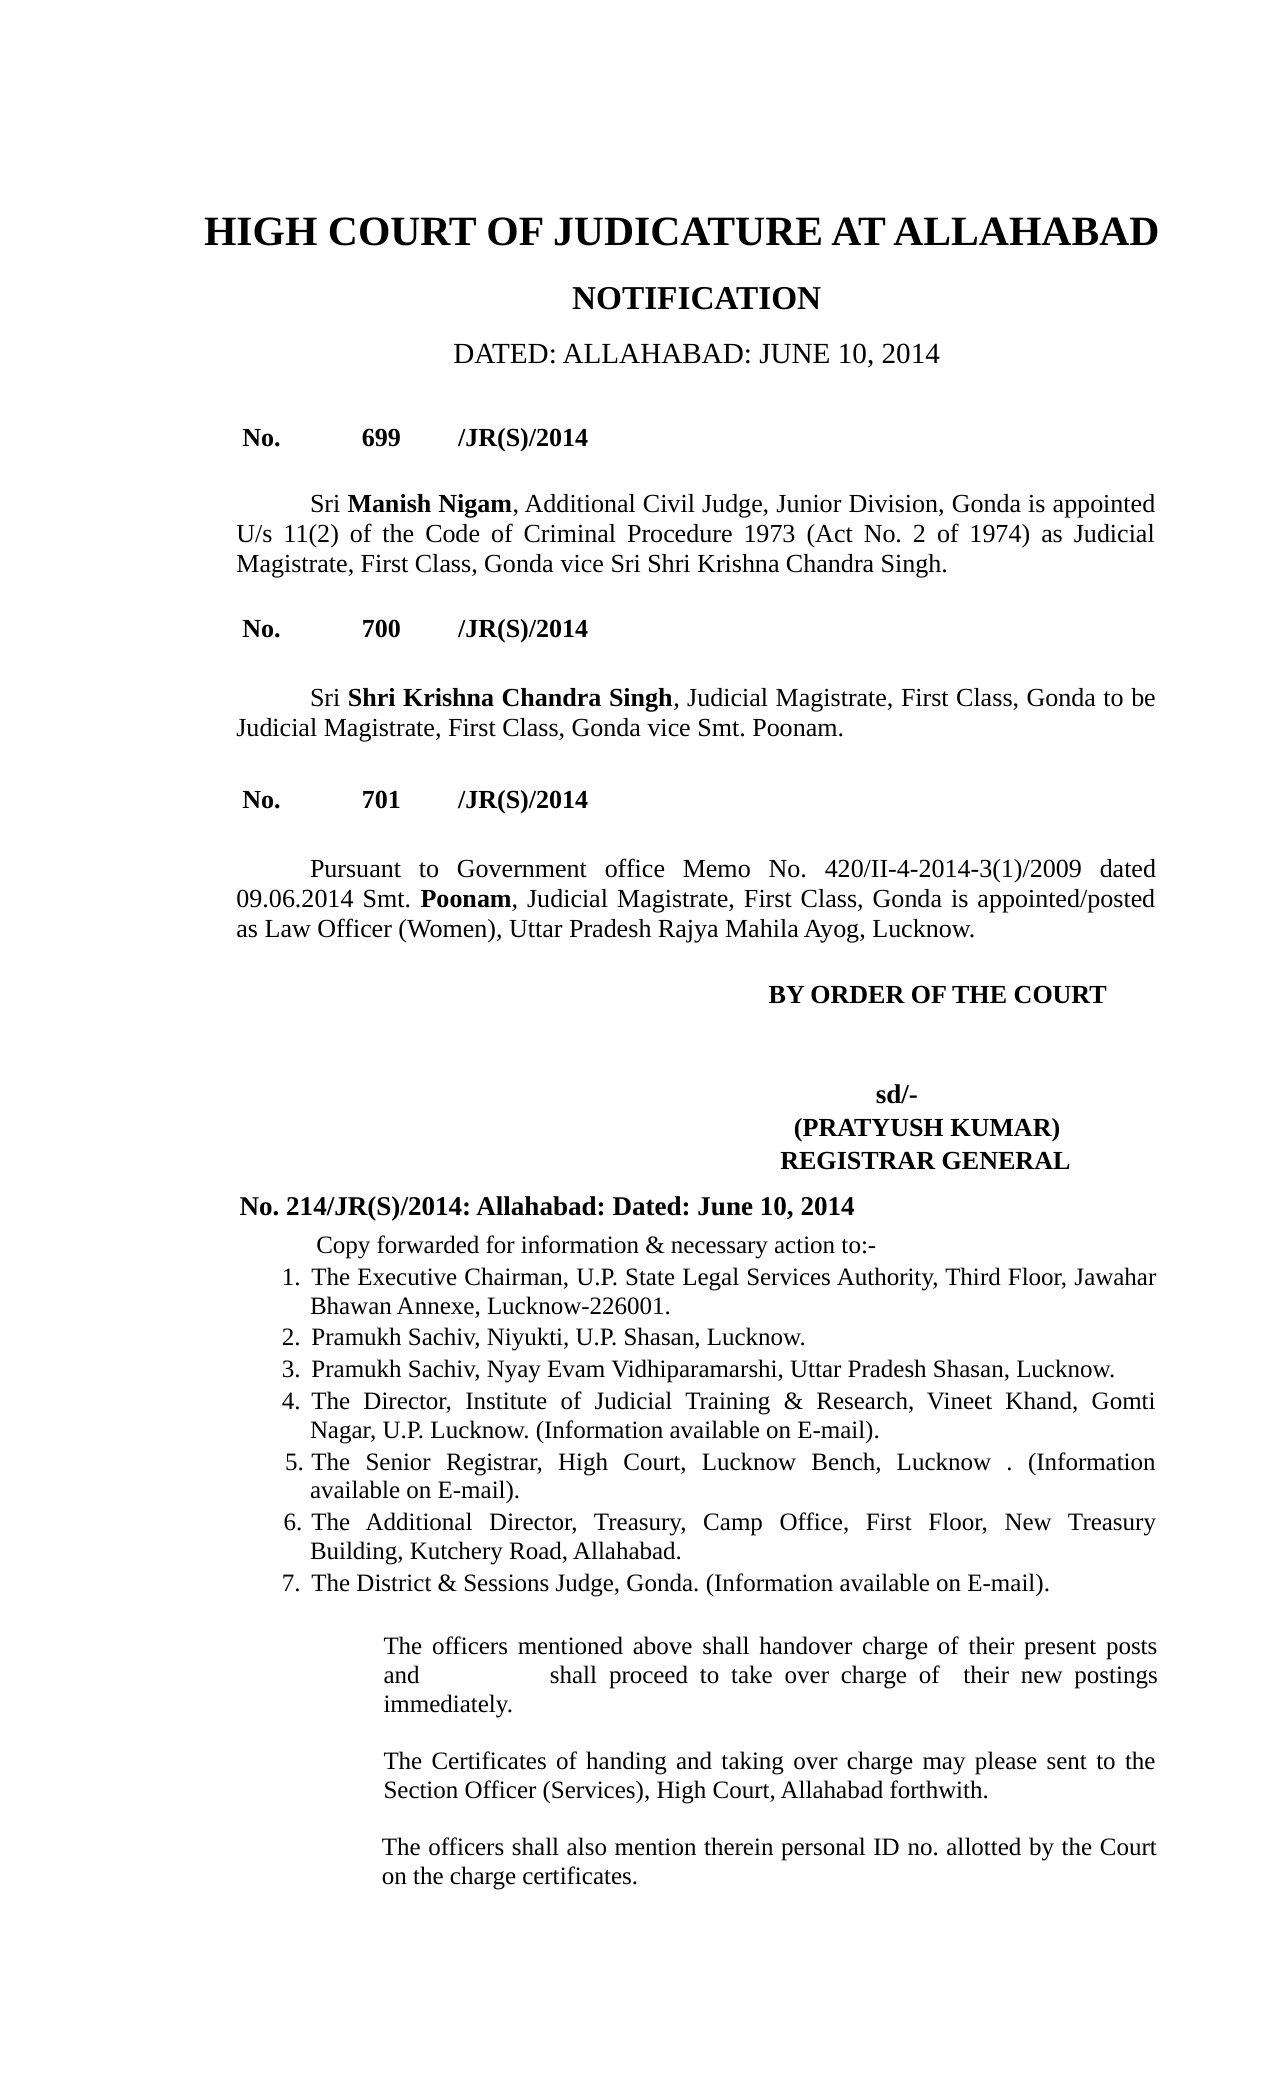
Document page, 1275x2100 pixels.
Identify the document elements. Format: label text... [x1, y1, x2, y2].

text Sri Shri Krishna Chandra Singh, Judicial Magistrate, First Class, Gonda to be Judicial Magistrate, First Class, Gonda vice Smt. Poonam. [236, 682, 1157, 742]
table_header No. [236, 416, 310, 458]
list The District & Sessions Judge, Gonda. (Information available on E-mail). [282, 1568, 1157, 1596]
subtitle DATED: ALLAHABAD: JUNE 10, 2014 [236, 336, 1157, 369]
table_header 701 [310, 778, 452, 820]
text The officers shall also mention therein personal ID no. allotted by the Court on the charge certificates. [382, 1832, 1158, 1890]
text (PRATYUSH KUMAR) [390, 1112, 1159, 1142]
text The officers mentioned above shall handover charge of their present posts and shall proceed to take over charge of their new postings immediately. [313, 1631, 1158, 1717]
text REGISTRAR GENERAL [390, 1145, 1159, 1175]
list Pramukh Sachiv, Niyukti, U.P. Shasan, Lucknow. [282, 1322, 1157, 1351]
table_header /JR(S)/2014 [452, 608, 640, 649]
text BY ORDER OF THE COURT [236, 979, 1157, 1009]
text Pursuant to Government office Memo No. 420/II-4-2014-3(1)/2009 dated 09.06.2014 Smt. Poonam, Judicial Magistrate, First Class, Gonda is appointed/posted as Law Officer (Women), Uttar Pradesh Rajya Mahila Ayog, Lucknow. [236, 853, 1157, 943]
subtitle NOTIFICATION [236, 278, 1157, 317]
text Copy forwarded for information & necessary action to:- [236, 1230, 1157, 1259]
text Sri Manish Nigam, Additional Civil Judge, Junior Division, Gonda is appointed U/s 11(2) of the Code of Criminal Procedure 1973 (Act No. 2 of 1974) as Judicial Magistrate, First Class, Gonda vice Sri Shri Krishna Chandra Singh. [236, 488, 1157, 578]
text No. 214/JR(S)/2014: Allahabad: Dated: June 10, 2014 [239, 1190, 1157, 1221]
list The Additional Director, Treasury, Camp Office, First Floor, New Treasury Building, Kutchery Road, Allahabad. [283, 1507, 1157, 1564]
title HIGH COURT OF JUDICATURE AT ALLAHABAD [161, 207, 1202, 254]
table_header 699 [310, 416, 452, 458]
table_header 700 [310, 608, 452, 649]
list Pramukh Sachiv, Nyay Evam Vidhiparamarshi, Uttar Pradesh Shasan, Lucknow. [282, 1354, 1157, 1383]
list The Senior Registrar, High Court, Lucknow Bench, Lucknow . (Information available on E-mail). [285, 1447, 1157, 1504]
text The Certificates of handing and taking over charge may please sent to the Section Officer (Services), High Court, Allahabad forthwith. [310, 1746, 1157, 1804]
table_header No. [236, 608, 310, 649]
text sd/- [761, 1078, 1157, 1109]
list The Executive Chairman, U.P. State Legal Services Authority, Third Floor, Jawahar Bhawan Annexe, Lucknow-226001. [282, 1262, 1157, 1319]
list The Director, Institute of Judicial Training & Research, Vineet Khand, Gomti Nagar, U.P. Lucknow. (Information available on E-mail). [282, 1386, 1157, 1443]
table_header No. [236, 778, 310, 820]
table_header /JR(S)/2014 [452, 416, 640, 458]
table_header /JR(S)/2014 [452, 778, 640, 820]
